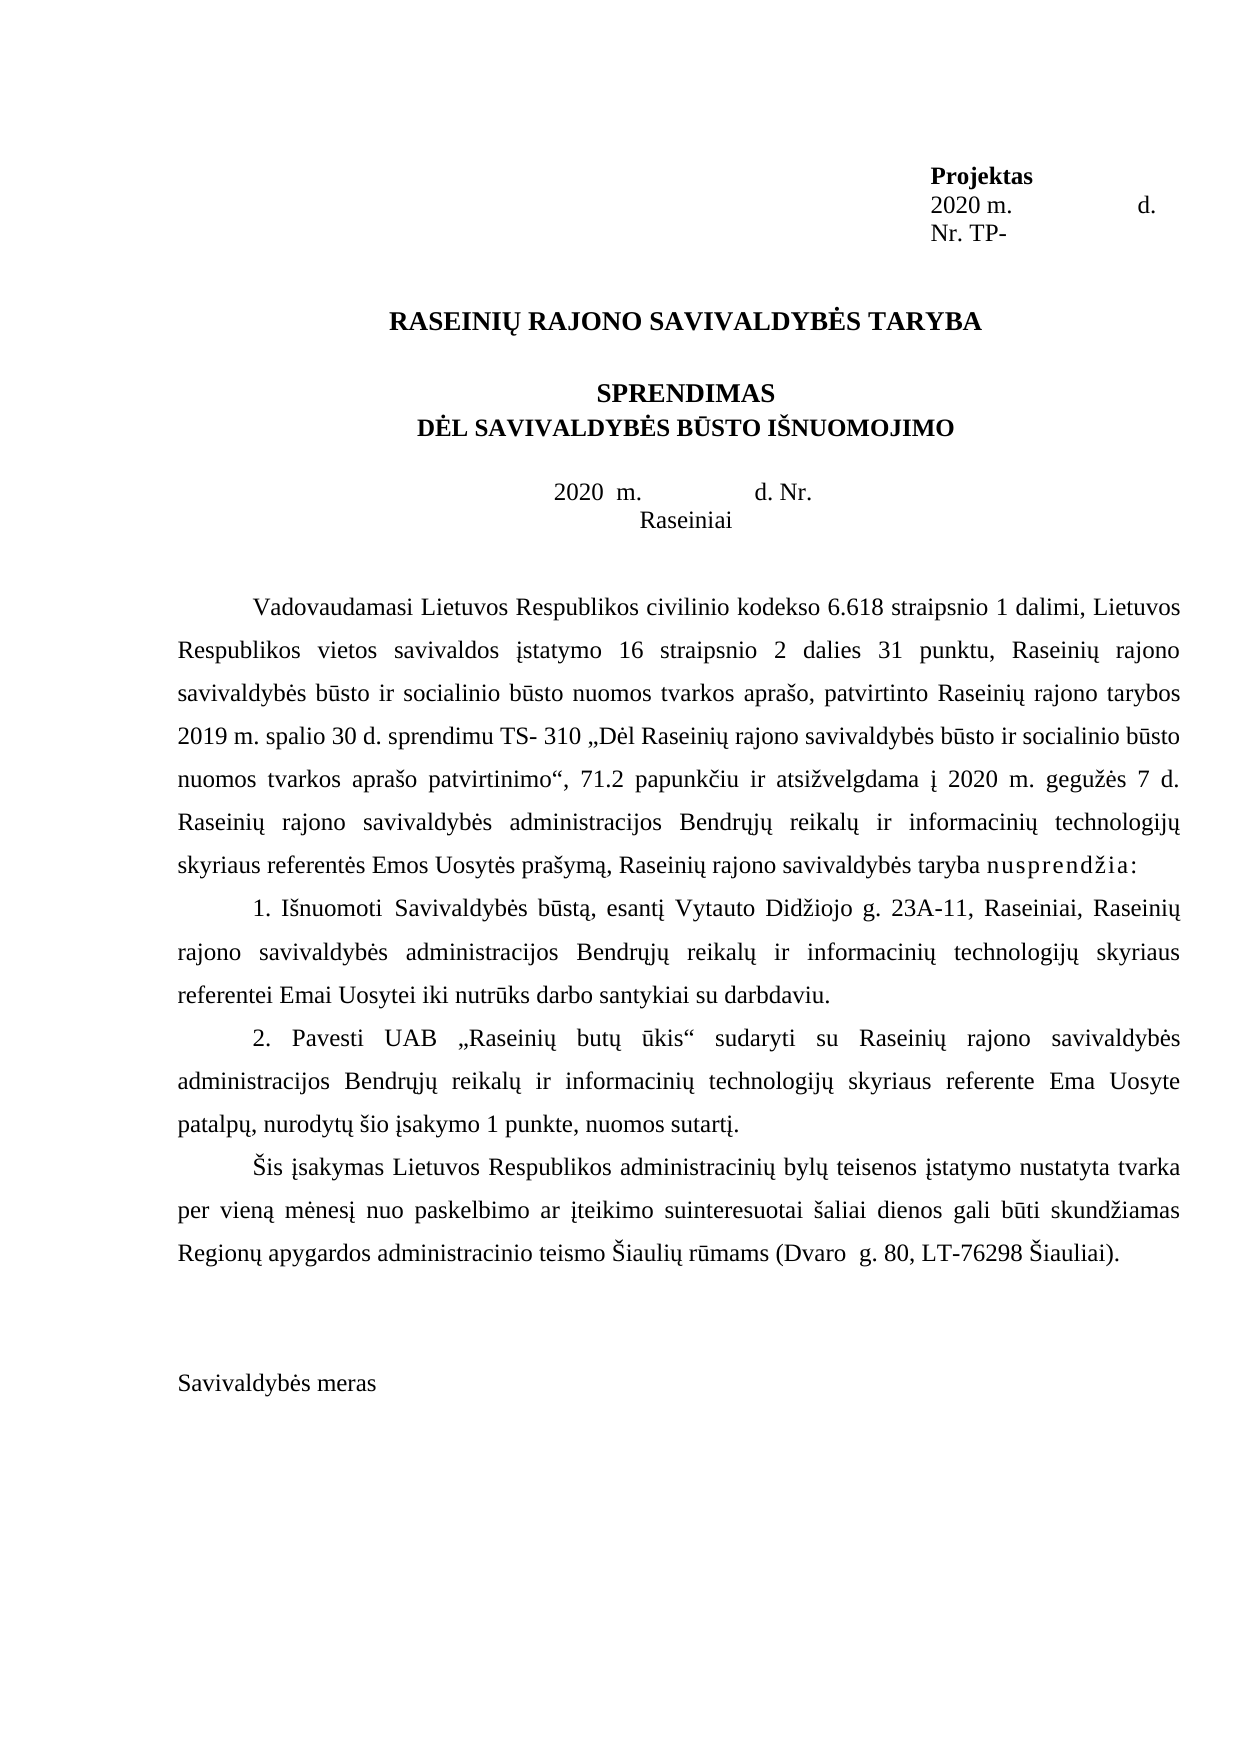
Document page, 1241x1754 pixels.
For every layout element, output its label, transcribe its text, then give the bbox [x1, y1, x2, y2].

text 1. Išnuomoti Savivaldybės būstą, esantį Vytauto Didžiojo g. 23A-11, Raseiniai, Raseinių rajono savivaldybės administracijos Bendrųjų reikalų ir informacinių technologijų skyriaus referentei Emai Uosytei iki nutrūks darbo santykiai su darbdaviu. [177, 893, 1181, 1008]
table_cell SPRENDIMAS [177, 377, 1194, 413]
text 2. Pavesti UAB „Raseinių butų ūkis“ sudaryti su Raseinių rajono savivaldybės administracijos Bendrųjų reikalų ir informacinių technologijų skyriaus referente Ema Uosyte patalpų, nurodytų šio įsakymo 1 punkte, nuomos sutartį. [177, 1023, 1181, 1138]
table_header RASEINIŲ RAJONO SAVIVALDYBĖS TARYBA [177, 305, 1194, 377]
text Vadovaudamasi Lietuvos Respublikos civilinio kodekso 6.618 straipsnio 1 dalimi, Lietuvos Respublikos vietos savivaldos įstatymo 16 straipsnio 2 dalies 31 punktu, Raseinių rajono savivaldybės būsto ir socialinio būsto nuomos tvarkos aprašo, patvirtinto Raseinių rajono tarybos 2019 m. spalio 30 d. sprendimu TS- 310 „Dėl Raseinių rajono savivaldybės būsto ir socialinio būsto nuomos tvarkos aprašo patvirtinimo“, 71.2 papunkčiu ir atsižvelgdama į 2020 m. gegužės 7 d. Raseinių rajono savivaldybės administracijos Bendrųjų reikalų ir informacinių technologijų skyriaus referentės Emos Uosytės prašymą, Raseinių rajono savivaldybės taryba nusprendžia: [177, 592, 1181, 879]
text 2020 m. d. [177, 190, 1181, 218]
table_cell 2020 m. d. Nr. Raseiniai [177, 448, 1194, 548]
text Nr. TP- [177, 218, 1181, 247]
text Šis įsakymas Lietuvos Respublikos administracinių bylų teisenos įstatymo nustatyta tvarka per vieną mėnesį nuo paskelbimo ar įteikimo suinteresuotai šaliai dienos gali būti skundžiamas Regionų apygardos administracinio teismo Šiaulių rūmams (Dvaro g. 80, LT-76298 Šiauliai). [177, 1152, 1181, 1267]
text Projektas [177, 161, 1181, 190]
text Savivaldybės meras [177, 1368, 1181, 1397]
table_cell DĖL SAVIVALDYBĖS būsto išnuomojimo [177, 413, 1194, 448]
